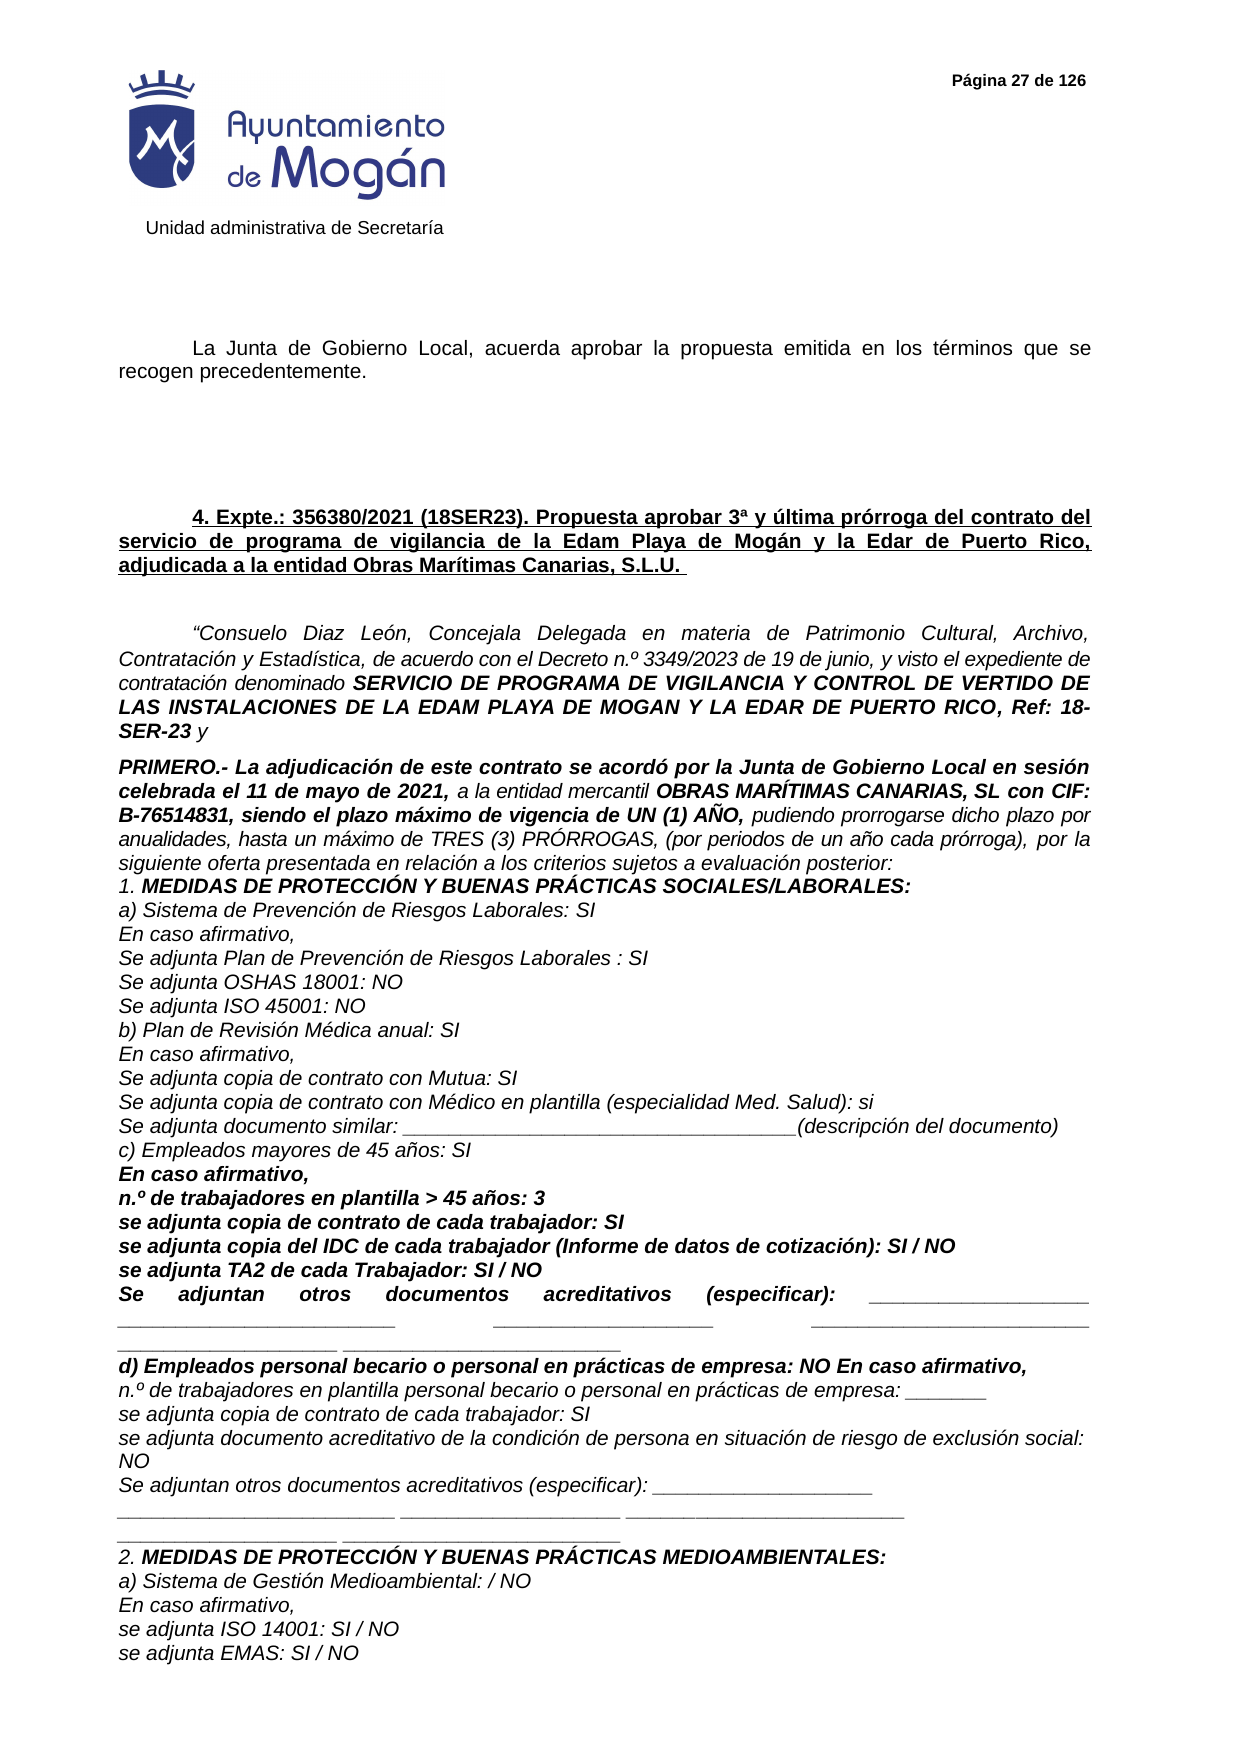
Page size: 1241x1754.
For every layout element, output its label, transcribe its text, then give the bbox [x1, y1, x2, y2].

text d) Empleados personal becario o personal en prácticas de empresa: NO En caso afirmativo, [118, 1353, 1092, 1377]
text adjudicada a la entidad Obras Marítimas Canarias, S.L.U. [118, 551, 1092, 577]
text Se adjunta ISO 45001: NO [118, 994, 1092, 1018]
text n.º de trabajadores en plantilla personal becario o personal en prácticas de empresa: _______ [118, 1377, 1092, 1401]
text se adjunta EMAS: SI / NO [118, 1641, 1092, 1665]
text n.º de trabajadores en plantilla > 45 años: 3 [118, 1186, 1092, 1210]
text Se adjuntan otros documentos acreditativos (especificar): ___________________ ________________________ ___________________ ________________________ ___________________ ________________________ [118, 1473, 1092, 1545]
text se adjunta TA2 de cada Trabajador: SI / NO [118, 1258, 1092, 1282]
text 2. MEDIDAS DE PROTECCIÓN Y BUENAS PRÁCTICAS MEDIOAMBIENTALES: [118, 1545, 1092, 1569]
text En caso afirmativo, [118, 1593, 1092, 1617]
text 1. MEDIDAS DE PROTECCIÓN Y BUENAS PRÁCTICAS SOCIALES/LABORALES: [118, 874, 1092, 898]
text Se adjunta copia de contrato con Mutua: SI [118, 1066, 1092, 1090]
text a) Sistema de Gestión Medioambiental: / NO [118, 1569, 1092, 1593]
text En caso afirmativo, [118, 1042, 1092, 1066]
text 4. Expte.: 356380/2021 (18SER23). Propuesta aprobar 3ª y última prórroga del contrato del servicio de programa de vigilancia de la Edam Playa de Mogán y la Edar de Puerto Rico, [118, 505, 1092, 550]
text “Consuelo Diaz León, Concejala Delegada en materia de Patrimonio Cultural, Archivo, Contratación y Estadística, de acuerdo con el Decreto n.º 3349/2023 de 19 de junio, y visto el expediente de contratación denominado SERVICIO DE PROGRAMA DE VIGILANCIA Y CONTROL DE VERTIDO DE LAS INSTALACIONES DE LA EDAM PLAYA DE MOGAN Y LA EDAR DE PUERTO RICO, Ref: 18-SER-23 y [118, 613, 1092, 743]
text se adjunta documento acreditativo de la condición de persona en situación de riesgo de exclusión social: NO [118, 1425, 1092, 1473]
text La Junta de Gobierno Local, acuerda aprobar la propuesta emitida en los términos que se recogen precedentemente. [118, 335, 1092, 383]
text c) Empleados mayores de 45 años: SI [118, 1138, 1092, 1162]
text Se adjunta OSHAS 18001: NO [118, 970, 1092, 994]
text Se adjunta copia de contrato con Médico en plantilla (especialidad Med. Salud): si [118, 1090, 1092, 1114]
text Se adjunta documento similar: __________________________________(descripción del documento) [118, 1114, 1092, 1138]
text se adjunta copia de contrato de cada trabajador: SI [118, 1401, 1092, 1425]
text En caso afirmativo, [118, 922, 1092, 946]
text PRIMERO.- La adjudicación de este contrato se acordó por la Junta de Gobierno Local en sesión celebrada el 11 de mayo de 2021, a la entidad mercantil OBRAS MARÍTIMAS CANARIAS, SL con CIF: B-76514831, siendo el plazo máximo de vigencia de UN (1) AÑO, pudiendo prorrogarse dicho plazo por anualidades, hasta un máximo de TRES (3) PRÓRROGAS, (por periodos de un año cada prórroga), por la siguiente oferta presentada en relación a los criterios sujetos a evaluación posterior: [118, 754, 1092, 874]
text En caso afirmativo, [118, 1162, 1092, 1186]
text a) Sistema de Prevención de Riesgos Laborales: SI [118, 898, 1092, 922]
text Se adjuntan otros documentos acreditativos (especificar): ___________________ ________________________ ___________________ ________________________ ___________________ ________________________ [118, 1282, 1092, 1353]
text se adjunta copia de contrato de cada trabajador: SI [118, 1210, 1092, 1234]
text Se adjunta Plan de Prevención de Riesgos Laborales : SI [118, 946, 1092, 970]
text b) Plan de Revisión Médica anual: SI [118, 1018, 1092, 1042]
text se adjunta copia del IDC de cada trabajador (Informe de datos de cotización): SI / NO [118, 1234, 1092, 1258]
picture [128, 70, 445, 206]
text se adjunta ISO 14001: SI / NO [118, 1617, 1092, 1641]
